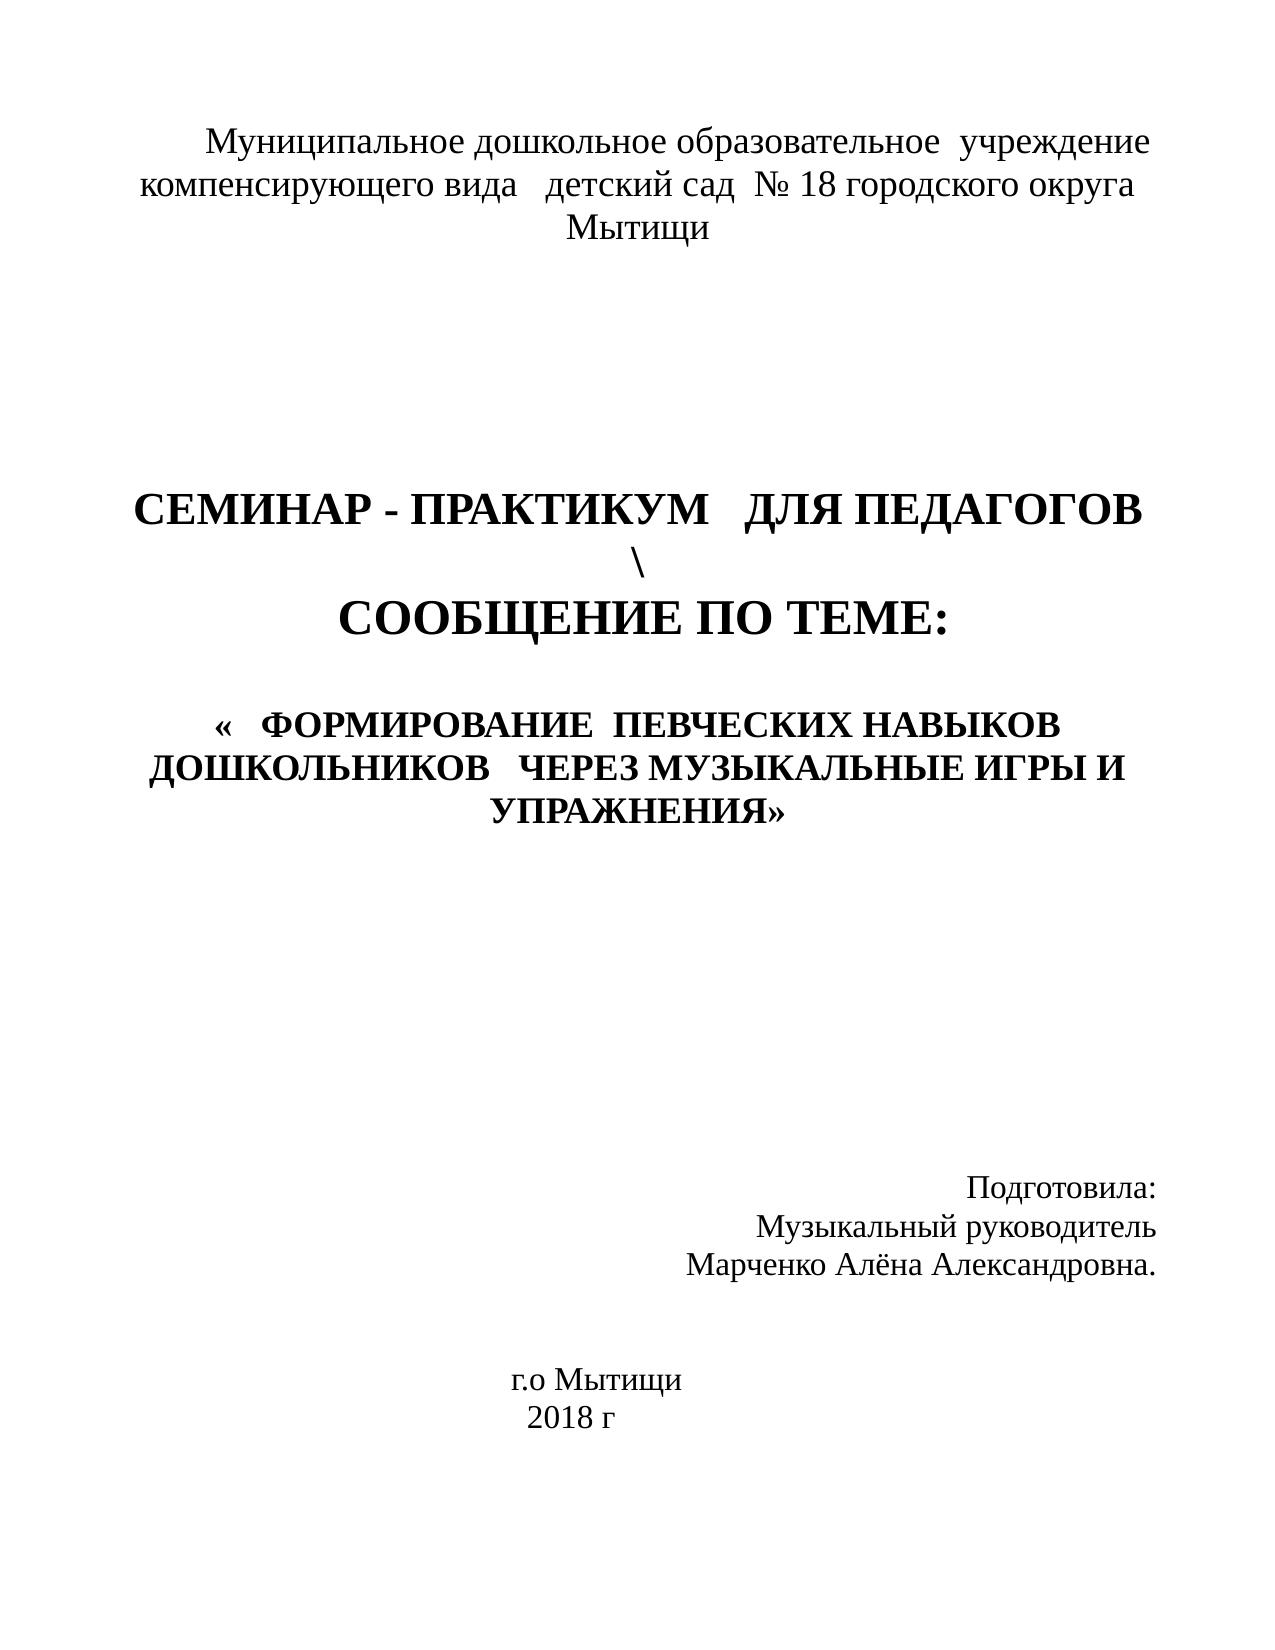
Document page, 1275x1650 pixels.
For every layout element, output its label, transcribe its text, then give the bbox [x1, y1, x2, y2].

text СЕМИНАР - ПРАКТИКУМ ДЛЯ ПЕДАГОГОВ [118, 477, 1157, 535]
text \ [118, 535, 1157, 588]
text « ФОРМИРОВАНИЕ ПЕВЧЕСКИХ НАВЫКОВ ДОШКОЛЬНИКОВ ЧЕРЕЗ МУЗЫКАЛЬНЫЕ ИГРЫ И УПРАЖНЕНИЯ» [118, 703, 1157, 832]
text Музыкальный руководитель [118, 1206, 1157, 1244]
text г.о Мытищи [118, 1359, 1157, 1397]
text Муниципальное дошкольное образовательное учреждение компенсирующего вида детский сад № 18 городского округа Мытищи [118, 118, 1157, 247]
text Подготовила: [118, 1167, 1157, 1206]
text 2018 г [118, 1397, 1157, 1436]
text СООБЩЕНИЕ ПО ТЕМЕ: [118, 588, 1157, 645]
text Марченко Алёна Александровна. [118, 1244, 1157, 1282]
